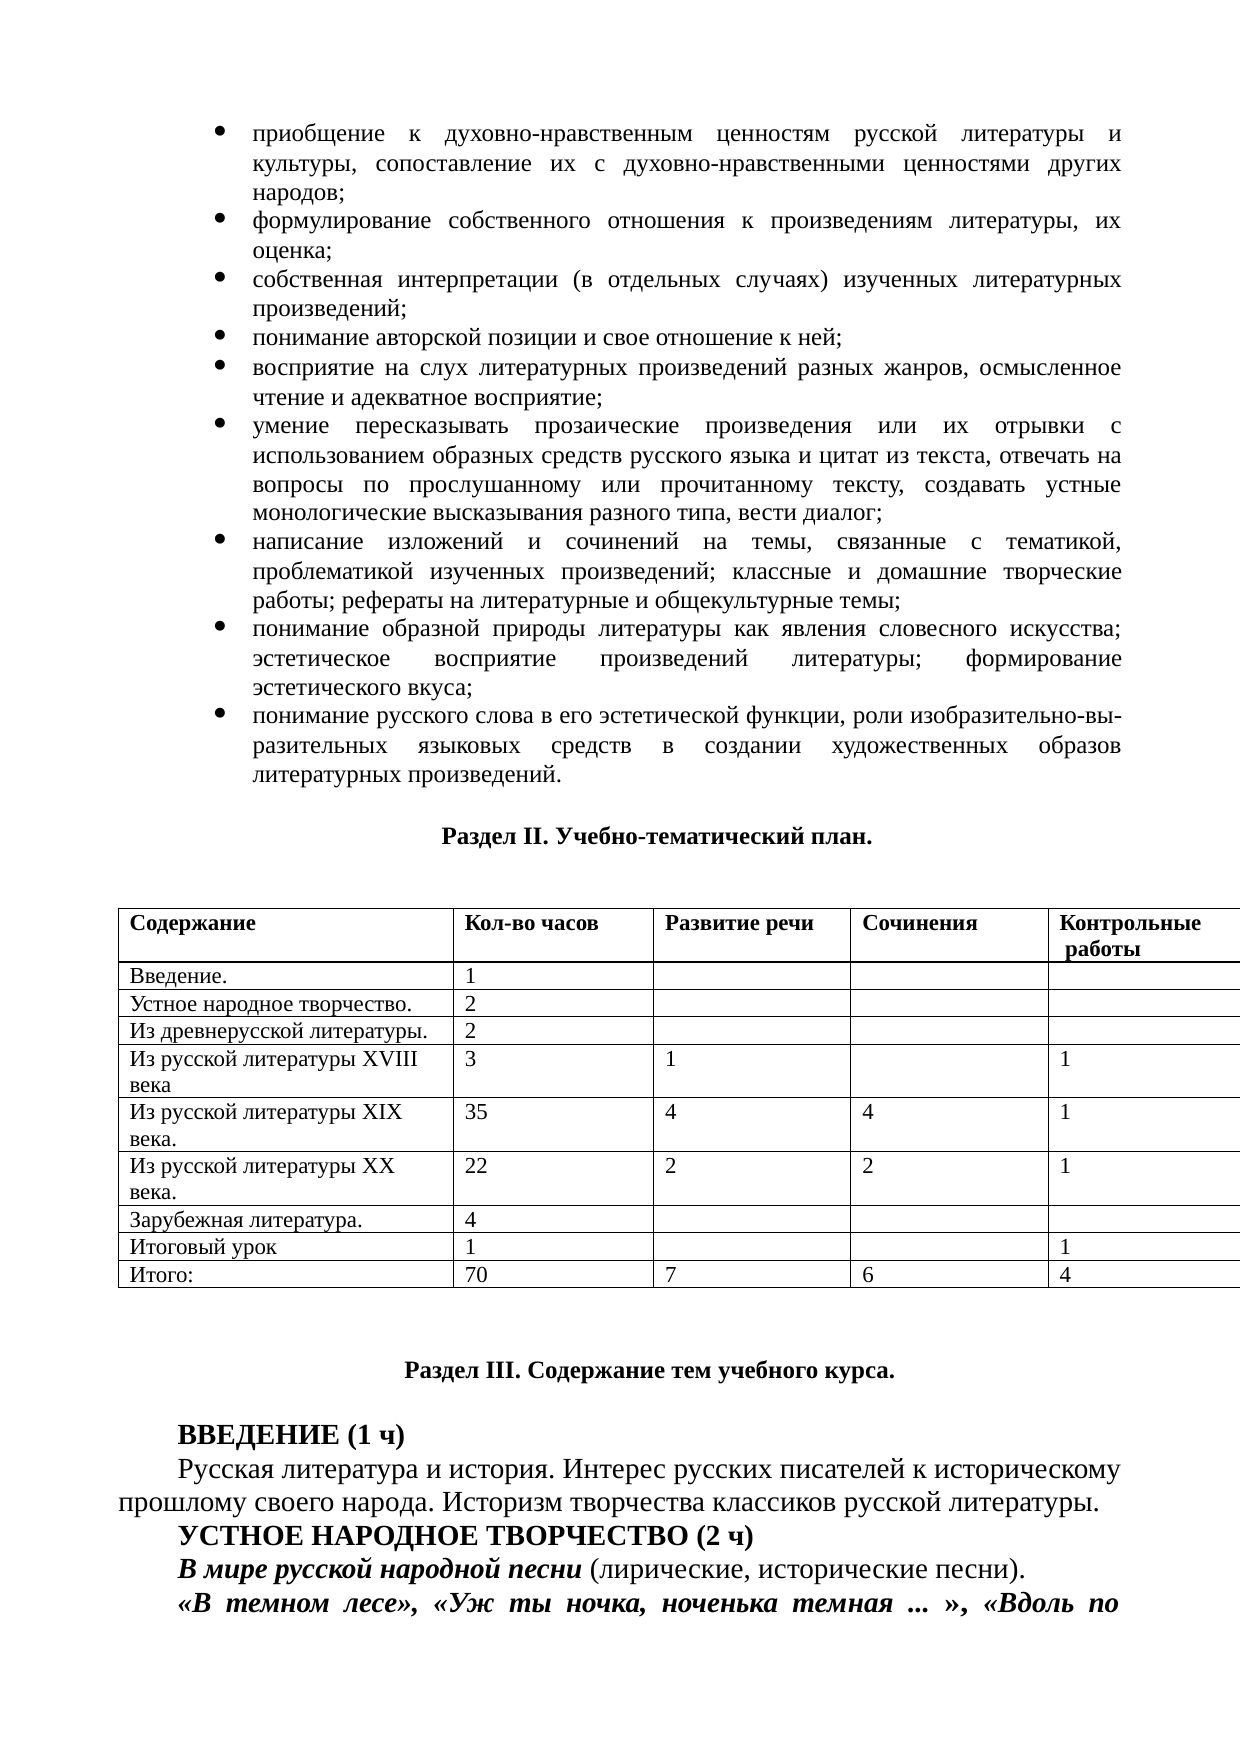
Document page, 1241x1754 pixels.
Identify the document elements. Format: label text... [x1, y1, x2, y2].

table_cell [851, 1045, 1048, 1097]
table_cell Из древнерусской литературы. [119, 1017, 453, 1043]
table_cell [654, 1206, 850, 1232]
table_cell Устное народное творчество. [119, 990, 453, 1016]
text «В темном лесе», «Уж ты ночка, ноченька тем­ная ... », «Вдоль по [118, 1585, 1122, 1619]
list написание изложений и сочинений на темы, связанные с тематикой, проблематикой изученных произведений; классные и домаш­ние творческие работы; рефераты на литера­турные и общекультурные темы; [215, 526, 1122, 613]
table_cell 2 [454, 990, 653, 1016]
table_cell 1 [1049, 1098, 1240, 1151]
table_cell 1 [1049, 1152, 1240, 1205]
table_header Развитие речи [654, 909, 850, 961]
table_cell 4 [454, 1206, 653, 1232]
table_cell [851, 990, 1048, 1016]
text Раздел II. Учебно-тематический план. [118, 821, 1122, 850]
text Раздел III. Содержание тем учебного курса. [118, 1355, 1122, 1384]
table_header Сочинения [851, 909, 1048, 961]
table_cell 1 [654, 1045, 850, 1097]
list понимание авторской позиции и свое отно­шение к ней; [215, 322, 1122, 352]
table_cell 2 [454, 1017, 653, 1043]
text ВВЕДЕНИЕ (1 ч) [118, 1417, 1122, 1451]
list собственная интерпретации (в отдельных слу­чаях) изученных литературных произведений; [215, 264, 1122, 322]
table_cell 70 [454, 1261, 653, 1287]
table_cell Из русской литературы XIX века. [119, 1098, 453, 1151]
table_cell [851, 963, 1048, 989]
table_cell [654, 990, 850, 1016]
table_cell 4 [851, 1098, 1048, 1151]
table_cell [654, 963, 850, 989]
list понимание образной природы литературы как явления словесного искусства; эстетическое восприятие произведений литературы; фор­мирование эстетического вкуса; [215, 613, 1122, 701]
table_header Кол-во часов [454, 909, 653, 961]
table_cell 6 [851, 1261, 1048, 1287]
text Русская литература и история. Интерес русских писателей к историческому прошлому своего наро­да. Историзм творчества классиков русской лите­ратуры. [118, 1451, 1122, 1518]
table_cell 1 [454, 1233, 653, 1259]
table_cell 1 [1049, 1233, 1240, 1259]
table_cell Из русской литературы XVIII века [119, 1045, 453, 1097]
list умение пересказывать прозаические произве­дения или их отрывки с использованием об­разных средств русского языка и цитат из тек­ста, отвечать на вопросы по прослушанному или прочитанному тексту, создавать устные монологические высказывания разного типа, вести диалог; [215, 410, 1122, 526]
list понимание русского слова в его эстетиче­ской функции, роли изобразительно-вы­разительных языковых средств в создании художественных образов литературных про­изведений. [215, 701, 1122, 788]
list приобщение к духовно-нравственным цен­ностям русской литературы и культуры, со­поставление их с духовно-нравственными ценностями других народов; [215, 118, 1122, 205]
table_cell 1 [1049, 1045, 1240, 1097]
text В мире русской народной песни (лирические, ис­торические песни). [118, 1552, 1122, 1585]
table_cell 2 [654, 1152, 850, 1205]
table_cell [654, 1233, 850, 1259]
table_cell 4 [654, 1098, 850, 1151]
table_cell [1049, 990, 1240, 1016]
table_cell 1 [454, 963, 653, 989]
table_cell 35 [454, 1098, 653, 1151]
table_cell Из русской литературы XX века. [119, 1152, 453, 1205]
table_cell Зарубежная литература. [119, 1206, 453, 1232]
table_header Контрольные работы [1049, 909, 1240, 961]
table_cell 2 [851, 1152, 1048, 1205]
text УСТНОЕ НАРОДНОЕ ТВОРЧЕСТВО (2 ч) [118, 1518, 1122, 1552]
table_cell 22 [454, 1152, 653, 1205]
table_cell Итого: [119, 1261, 453, 1287]
table_cell 3 [454, 1045, 653, 1097]
table_cell [851, 1206, 1048, 1232]
table_cell [654, 1017, 850, 1043]
list формулирование собственного отношения к произведениям литературы, их оценка; [215, 205, 1122, 264]
table_cell [851, 1017, 1048, 1043]
table_cell [1049, 1017, 1240, 1043]
list восприятие на слух литературных произве­дений разных жанров, осмысленное чтение и адекватное восприятие; [215, 352, 1122, 410]
table_cell Введение. [119, 963, 453, 989]
table_cell [1049, 1206, 1240, 1232]
table_cell [851, 1233, 1048, 1259]
table_header Содержание [119, 909, 453, 961]
table_cell [1049, 963, 1240, 989]
table_cell 7 [654, 1261, 850, 1287]
table_cell Итоговый урок [119, 1233, 453, 1259]
table_cell 4 [1049, 1261, 1240, 1287]
